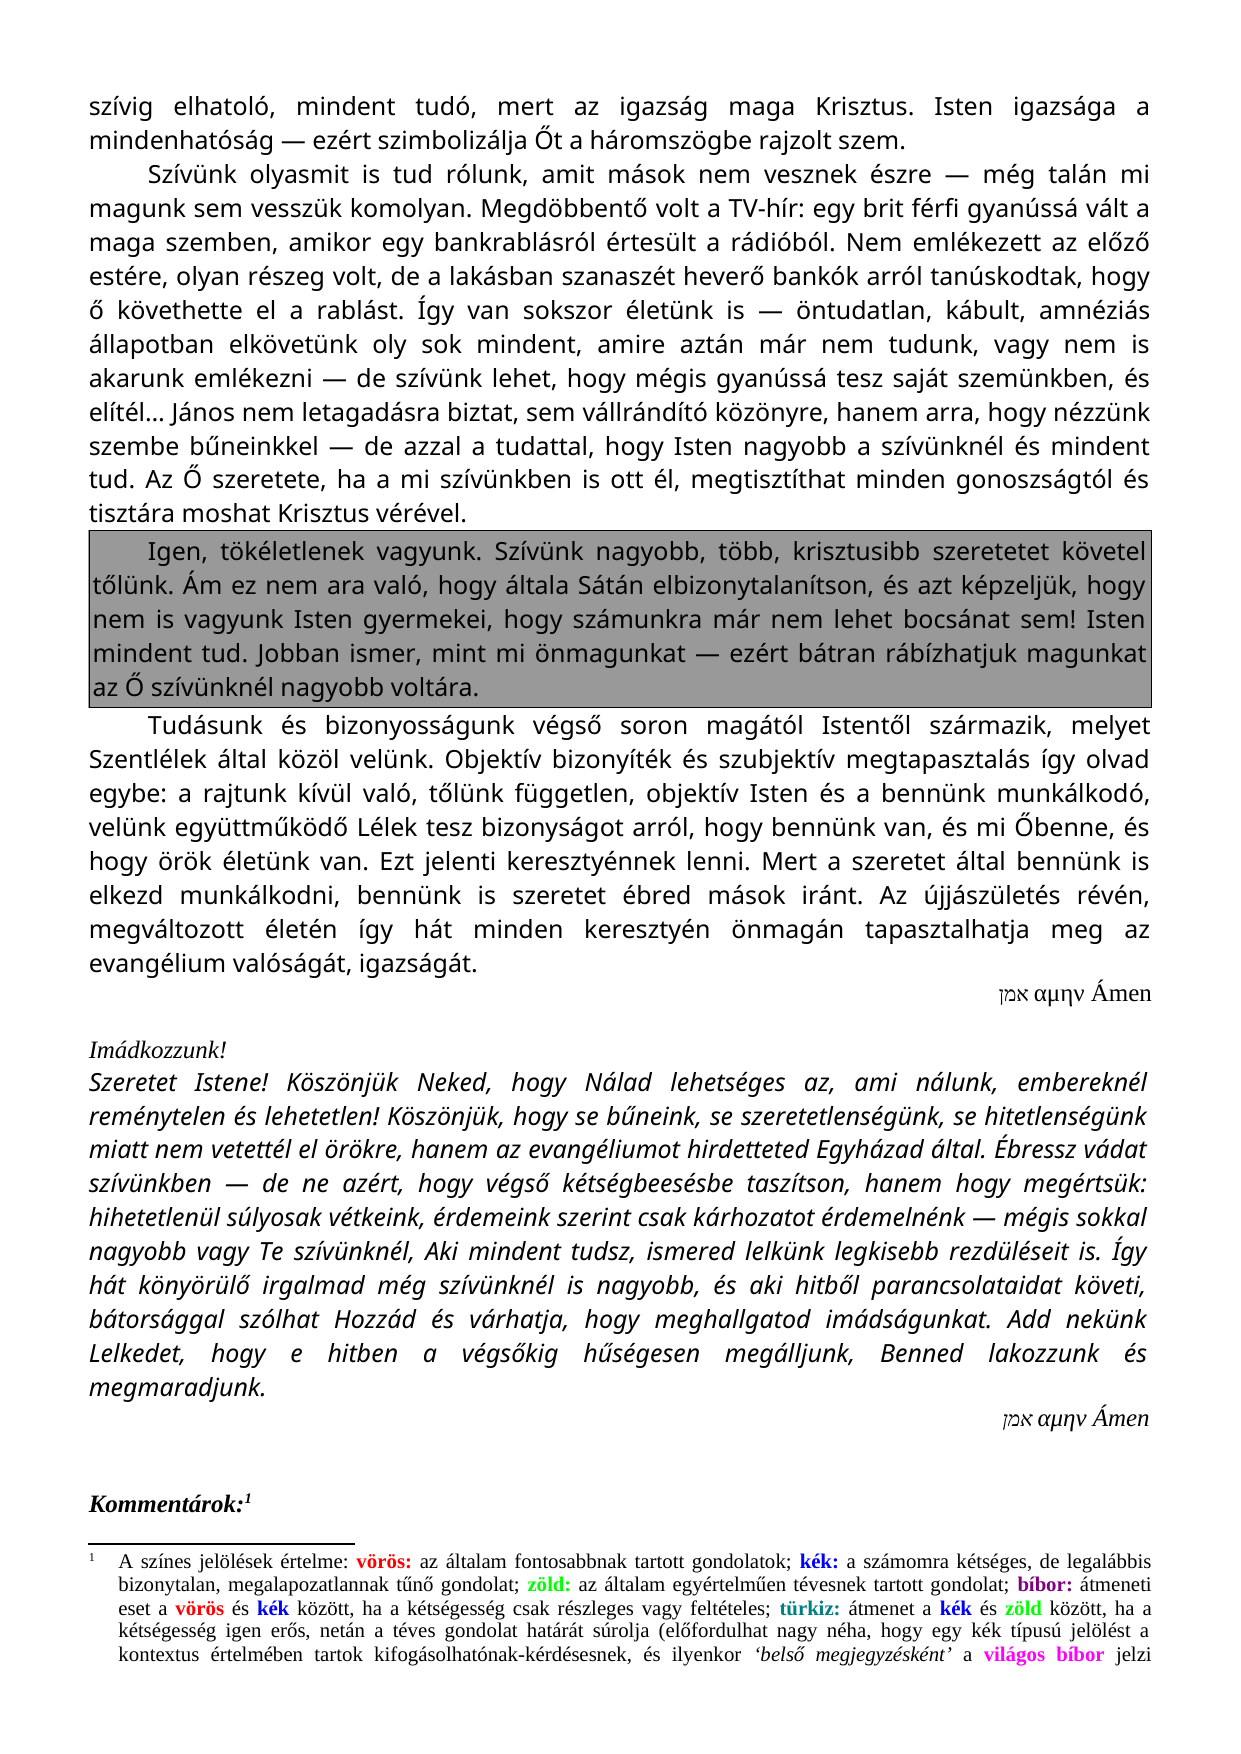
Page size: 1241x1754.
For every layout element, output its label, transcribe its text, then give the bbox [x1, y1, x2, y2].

text Szívünk olyasmit is tud rólunk, amit mások nem vesznek észre — még talán mi magunk sem vesszük komolyan. Megdöbbentő volt a TV-hír: egy brit férfi gyanússá vált a maga szemben, amikor egy bankrablásról értesült a rádióból. Nem emlékezett az előző estére, olyan részeg volt, de a lakásban szanaszét heverő bankók arról tanúskodtak, hogy ő követhette el a rablást. Így van sokszor életünk is — öntudatlan, kábult, amnéziás állapotban elkövetünk oly sok mindent, amire aztán már nem tudunk, vagy nem is akarunk emlékezni — de szívünk lehet, hogy mégis gyanússá tesz saját szemünkben, és elítél… János nem letagadásra biztat, sem vállrándító közönyre, hanem arra, hogy nézzünk szembe bűneinkkel — de azzal a tudattal, hogy Isten nagyobb a szívünknél és mindent tud. Az Ő szeretete, ha a mi szívünkben is ott él, megtisztíthat minden gonoszságtól és tisztára moshat Krisztus vérével. [88, 156, 1152, 530]
text A színes jelölések értelme: vörös: az általam fontosabbnak tartott gondolatok; kék: a számomra kétséges, de legalábbis bizonytalan, megalapozatlannak tűnő gondolat; zöld: az általam egyértelműen tévesnek tartott gondolat; bíbor: átmeneti eset a vörös és kék között, ha a kétségesség csak részleges vagy feltételes; türkiz: átmenet a kék és zöld között, ha a kétségesség igen erős, netán a téves gondolat határát súrolja (előfordulhat nagy néha, hogy egy kék típusú jelölést a kontextus értelmében tartok kifogásolhatónak-kérdésesnek, és ilyenkor ‘belső megjegyzésként’ a világos bíbor jelzi [88, 1550, 1152, 1665]
text אמן αμην Ámen [88, 1404, 1152, 1432]
text szívig elhatoló, mindent tudó, mert az igazság maga Krisztus. Isten igazsága a mindenhatóság — ezért szimbolizálja Őt a háromszögbe rajzolt szem. [88, 88, 1152, 156]
text Igen, tökéletlenek vagyunk. Szívünk nagyobb, több, krisztusibb szeretetet követel tőlünk. Ám ez nem ara való, hogy általa Sátán elbizonytalanítson, és azt képzeljük, hogy nem is vagyunk Isten gyermekei, hogy számunkra már nem lehet bocsánat sem! Isten mindent tud. Jobban ismer, mint mi önmagunkat — ezért bátran rábízhatjuk magunkat az Ő szívünknél nagyobb voltára. [90, 531, 1151, 707]
text Imádkozzunk! [88, 1037, 1152, 1064]
text Kommentárok: [88, 1491, 1152, 1518]
text Tudásunk és bizonyosságunk végső soron magától Istentől származik, melyet Szentlélek által közöl velünk. Objektív bizonyíték és szubjektív megtapasztalás így olvad egybe: a rajtunk kívül való, tőlünk független, objektív Isten és a bennünk munkálkodó, velünk együttműködő Lélek tesz bizonyságot arról, hogy bennünk van, és mi Őbenne, és hogy örök életünk van. Ezt jelenti keresztyénnek lenni. Mert a szeretet által bennünk is elkezd munkálkodni, bennünk is szeretet ébred mások iránt. Az újjászületés révén, megváltozott életén így hát minden keresztyén önmagán tapasztalhatja meg az evangélium valóságát, igazságát. [88, 708, 1152, 979]
text Szeretet Istene! Köszönjük Neked, hogy Nálad lehetséges az, ami nálunk, embereknél reménytelen és lehetetlen! Köszönjük, hogy se bűneink, se szeretetlenségünk, se hitetlenségünk miatt nem vetettél el örökre, hanem az evangéliumot hirdetteted Egyházad által. Ébressz vádat szívünkben — de ne azért, hogy végső kétségbeesésbe taszítson, hanem hogy megértsük: hihetetlenül súlyosak vétkeink, érdemeink szerint csak kárhozatot érdemelnénk — mégis sokkal nagyobb vagy Te szívünknél, Aki mindent tudsz, ismered lelkünk legkisebb rezdüléseit is. Így hát könyörülő irgalmad még szívünknél is nagyobb, és aki hitből parancsolataidat követi, bátorsággal szólhat Hozzád és várhatja, hogy meghallgatod imádságunkat. Add nekünk Lelkedet, hogy e hitben a végsőkig hűségesen megálljunk, Benned lakozzunk és megmaradjunk. [88, 1064, 1152, 1404]
text אמן αμην Ámen [88, 979, 1152, 1007]
